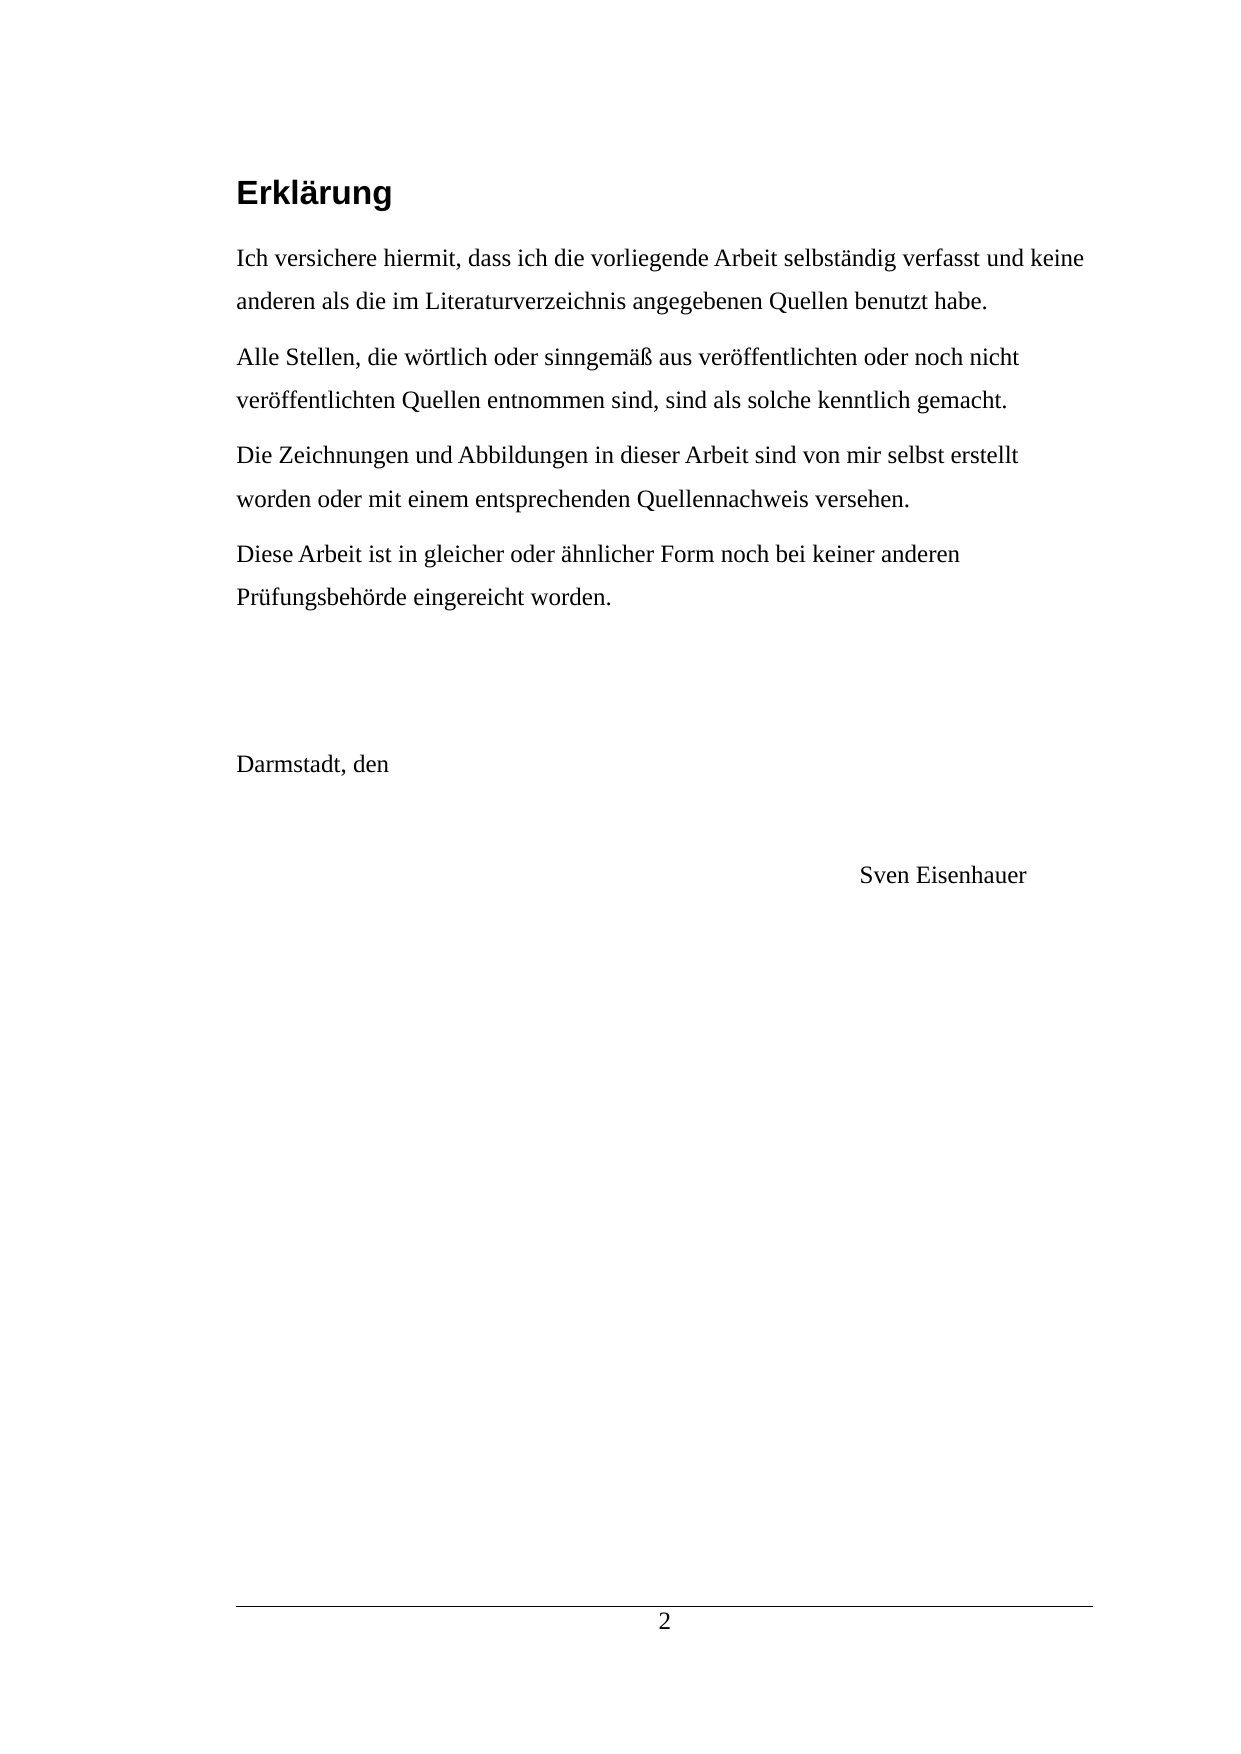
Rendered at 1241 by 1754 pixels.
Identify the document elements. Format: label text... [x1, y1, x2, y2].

text Die Zeichnungen und Abbildungen in dieser Arbeit sind von mir selbst erstellt worden oder mit einem entsprechenden Quellennachweis versehen. [236, 441, 1093, 512]
text Diese Arbeit ist in gleicher oder ähnlicher Form noch bei keiner anderen Prüfungsbehörde eingereicht worden. [236, 539, 1093, 611]
text Sven Eisenhauer [236, 861, 1093, 889]
text Darmstadt, den [236, 749, 1093, 778]
subtitle Erklärung [236, 173, 1093, 211]
text Ich versichere hiermit, dass ich die vorliegende Arbeit selbständig verfasst und keine anderen als die im Literaturverzeichnis angegebenen Quellen benutzt habe. [236, 243, 1093, 315]
text Alle Stellen, die wörtlich oder sinngemäß aus veröffentlichten oder noch nicht veröffentlichten Quellen entnommen sind, sind als solche kenntlich gemacht. [236, 342, 1093, 414]
